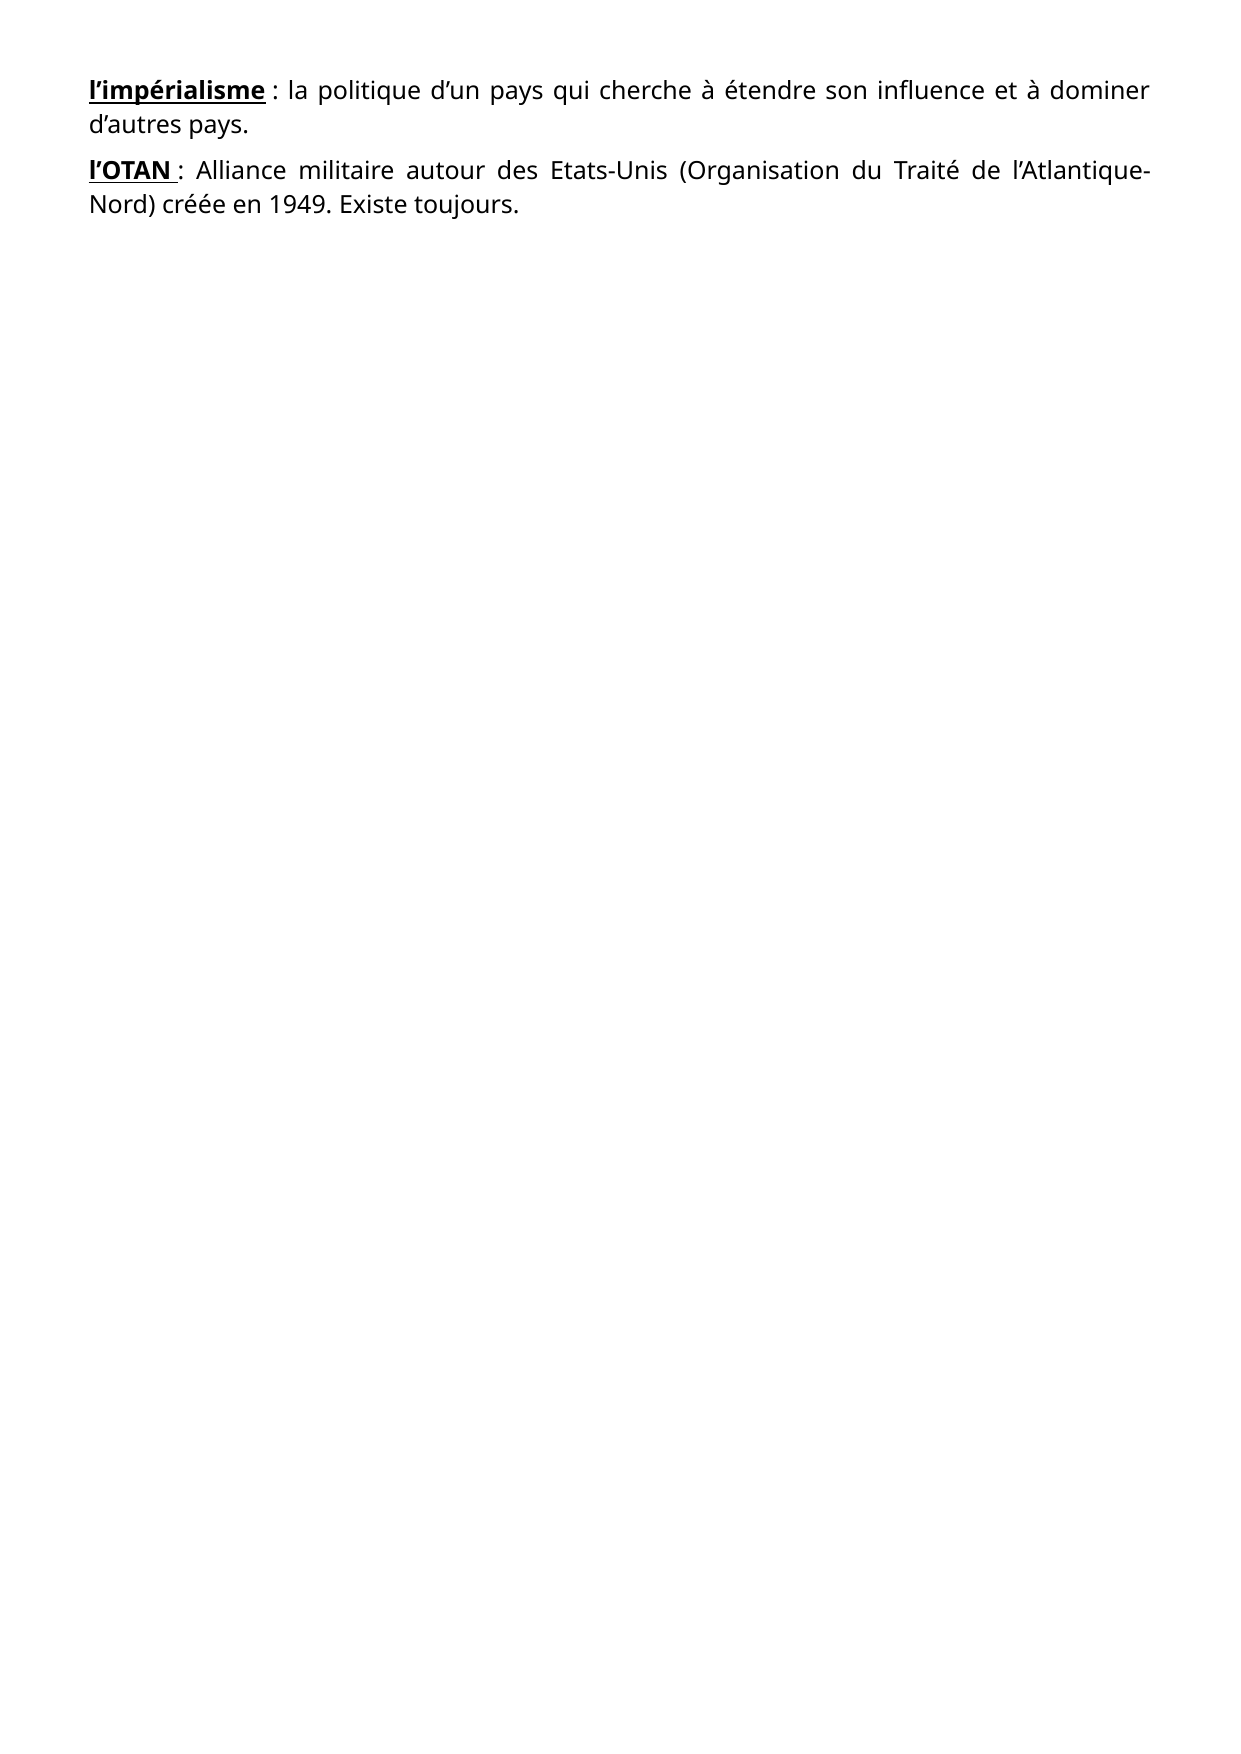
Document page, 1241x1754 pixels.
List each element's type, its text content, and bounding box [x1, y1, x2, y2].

text l’impérialisme : la politique d’un pays qui cherche à étendre son influence et à dominer d’autres pays. [88, 73, 1152, 141]
text l’OTAN : Alliance militaire autour des Etats-Unis (Organisation du Traité de l’Atlantique-Nord) créée en 1949. Existe toujours. [88, 153, 1152, 221]
